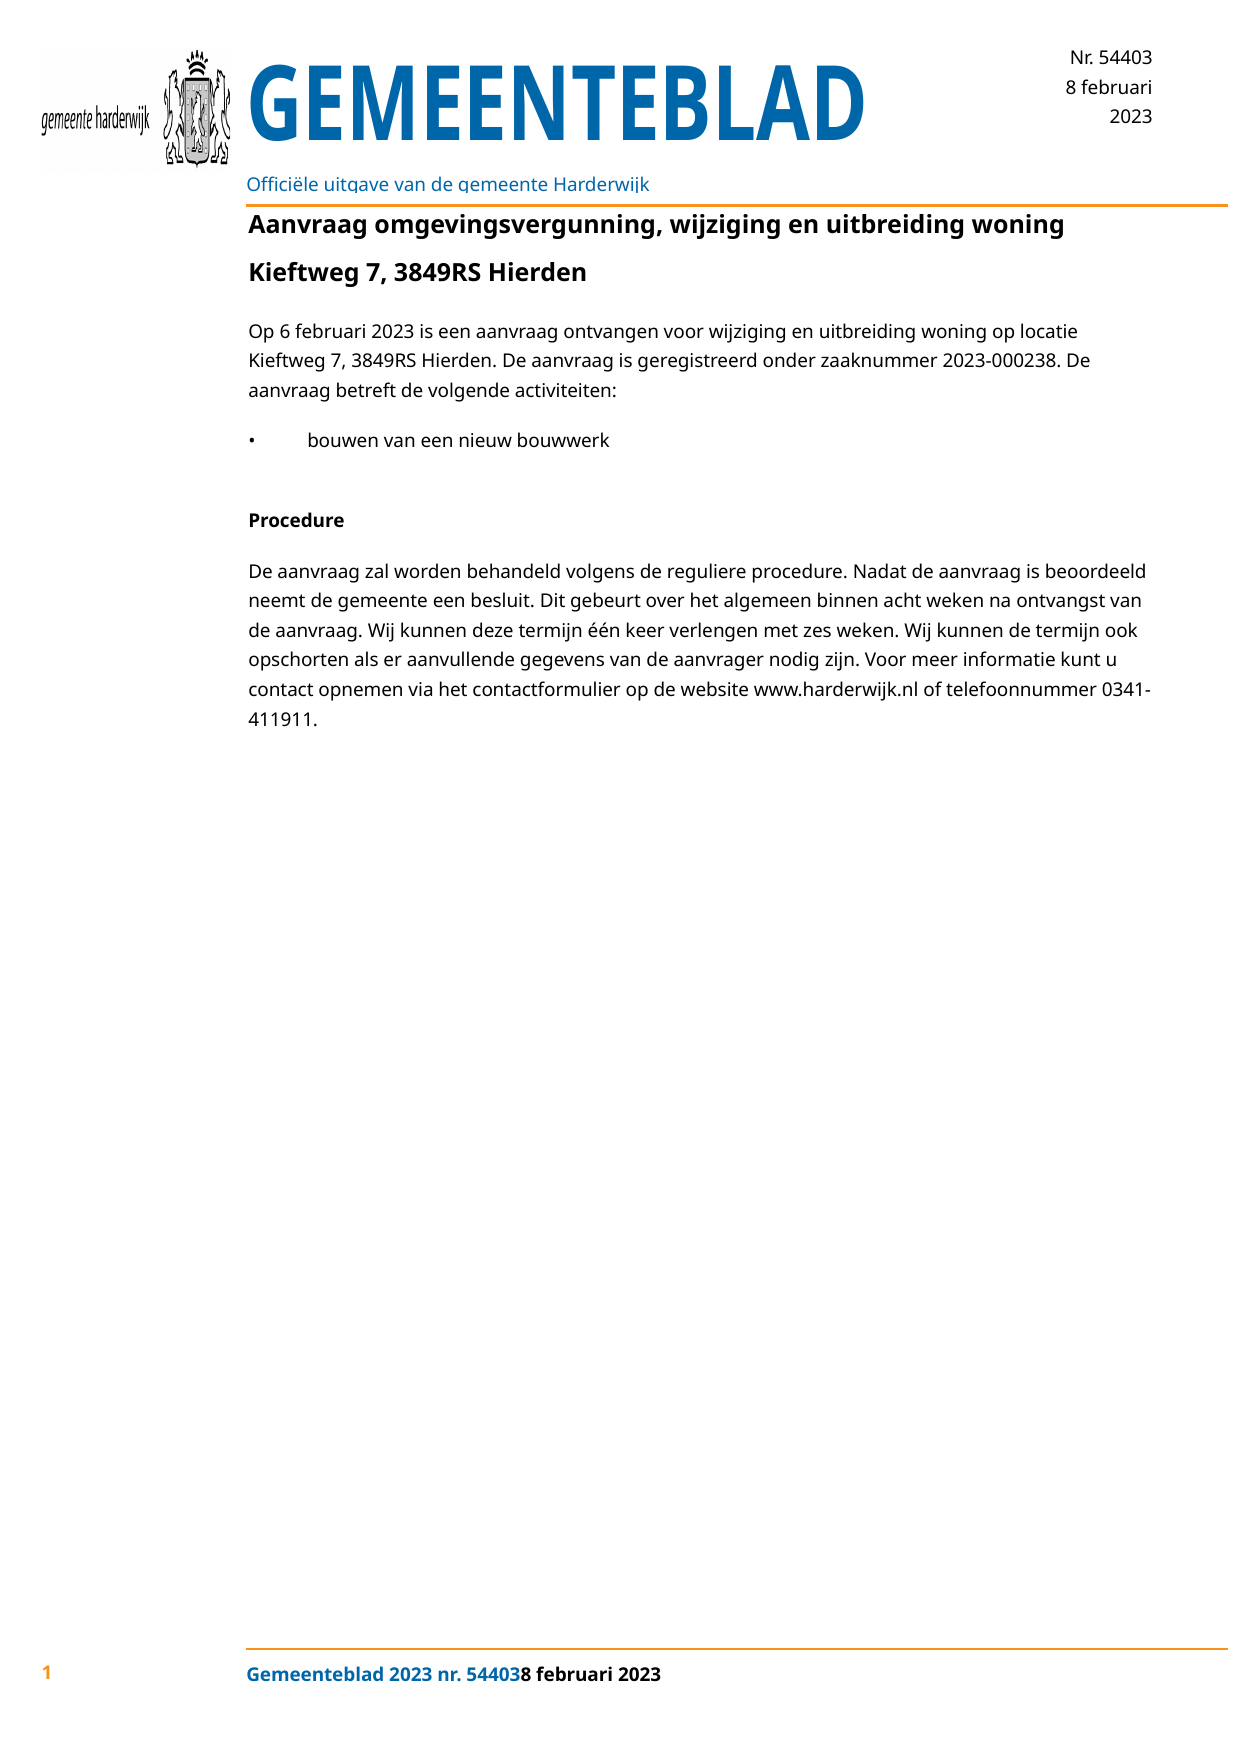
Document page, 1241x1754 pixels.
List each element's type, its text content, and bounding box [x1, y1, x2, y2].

picture [41, 47, 231, 172]
text Procedure [248, 507, 1152, 533]
list bouwen van een nieuw bouwwerk [248, 427, 1152, 453]
text Aanvraag omgevingsvergunning, wijziging en uitbreiding woning Kieftweg 7, 3849RS Hierden [248, 207, 1152, 288]
text Op 6 februari 2023 is een aanvraag ontvangen voor wijziging en uitbreiding woning op locatie Kieftweg 7, 3849RS Hierden. De aanvraag is geregistreerd onder zaaknummer 2023-000238. De aanvraag betreft de volgende activiteiten: [248, 318, 1152, 403]
text De aanvraag zal worden behandeld volgens de reguliere procedure. Nadat de aanvraag is beoordeeld neemt de gemeente een besluit. Dit gebeurt over het algemeen binnen acht weken na ontvangst van de aanvraag. Wij kunnen deze termijn één keer verlengen met zes weken. Wij kunnen de termijn ook opschorten als er aanvullende gegevens van de aanvrager nodig zijn. Voor meer informatie kunt u contact opnemen via het contactformulier op de website www.harderwijk.nl of telefoonnummer 0341-411911. [248, 558, 1152, 732]
